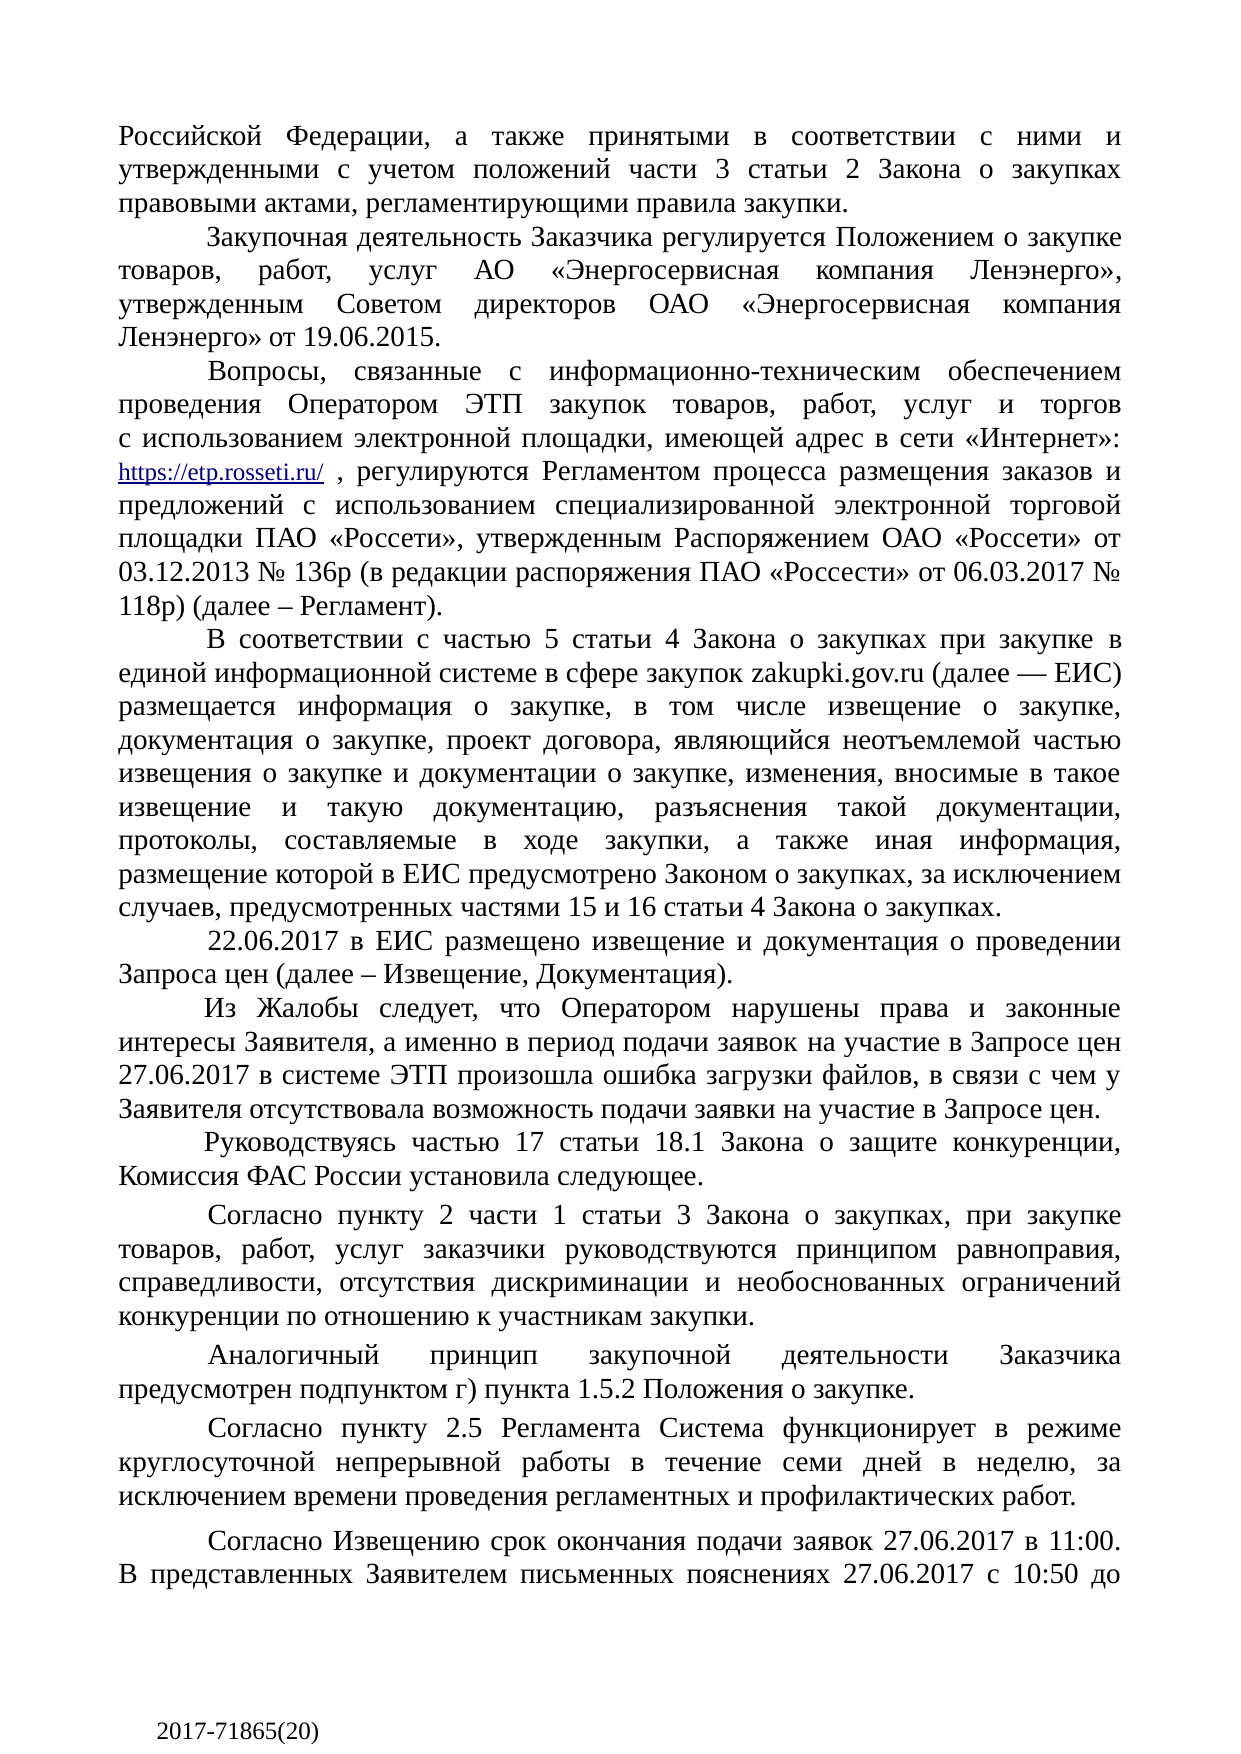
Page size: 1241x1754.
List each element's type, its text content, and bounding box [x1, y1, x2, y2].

text Российской Федерации, а также принятыми в соответствии с ними и утвержденными с учетом положений части 3 статьи 2 Закона о закупках правовыми актами, регламентирующими правила закупки. [118, 118, 1122, 219]
text Согласно пункту 2 части 1 статьи 3 Закона о закупках, при закупке товаров, работ, услуг заказчики руководствуются принципом равноправия, справедливости, отсутствия дискриминации и необоснованных ограничений конкуренции по отношению к участникам закупки. [118, 1197, 1122, 1332]
text Закупочная деятельность Заказчика регулируется Положением о закупке товаров, работ, услуг АО «Энергосервисная компания Ленэнерго», утвержденным Советом директоров ОАО «Энергосервисная компания Ленэнерго» от 19.06.2015. [118, 219, 1122, 353]
text В соответствии с частью 5 статьи 4 Закона о закупках при закупке в единой информационной системе в сфере закупок zakupki.gov.ru (далее — ЕИС) размещается информация о закупке, в том числе извещение о закупке, документация о закупке, проект договора, являющийся неотъемлемой частью извещения о закупке и документации о закупке, изменения, вносимые в такое извещение и такую документацию, разъяснения такой документации, протоколы, составляемые в ходе закупки, а также иная информация, размещение которой в ЕИС предусмотрено Законом о закупках, за исключением случаев, предусмотренных частями 15 и 16 статьи 4 Закона о закупках. [118, 621, 1122, 923]
text 22.06.2017 в ЕИС размещено извещение и документация о проведении Запроса цен (далее – Извещение, Документация). [118, 923, 1122, 990]
text Вопросы, связанные с информационно-техническим обеспечением проведения Оператором ЭТП закупок товаров, работ, услуг и торгов с использованием электронной площадки, имеющей адрес в сети «Интернет»: https://etp.rosseti.ru/ , регулируются Регламентом процесса размещения заказов и предложений с использованием специализированной электронной торговой площадки ПАО «Россети», утвержденным Распоряжением ОАО «Россети» от 03.12.2013 № 136р (в редакции распоряжения ПАО «Россести» от 06.03.2017 № 118р) (далее – Регламент). [118, 353, 1122, 621]
text Согласно Извещению срок окончания подачи заявок 27.06.2017 в 11:00. В представленных Заявителем письменных пояснениях 27.06.2017 с 10:50 до [118, 1523, 1122, 1590]
text Из Жалобы следует, что Оператором нарушены права и законные интересы Заявителя, а именно в период подачи заявок на участие в Запросе цен 27.06.2017 в системе ЭТП произошла ошибка загрузки файлов, в связи с чем у Заявителя отсутствовала возможность подачи заявки на участие в Запросе цен. [118, 990, 1122, 1124]
text Согласно пункту 2.5 Регламента Система функционирует в режиме круглосуточной непрерывной работы в течение семи дней в неделю, за исключением времени проведения регламентных и профилактических работ. [118, 1411, 1122, 1511]
text Аналогичный принцип закупочной деятельности Заказчика предусмотрен подпунктом г) пункта 1.5.2 Положения о закупке. [118, 1337, 1122, 1404]
text Руководствуясь частью 17 статьи 18.1 Закона о защите конкуренции, Комиссия ФАС России установила следующее. [118, 1124, 1122, 1191]
